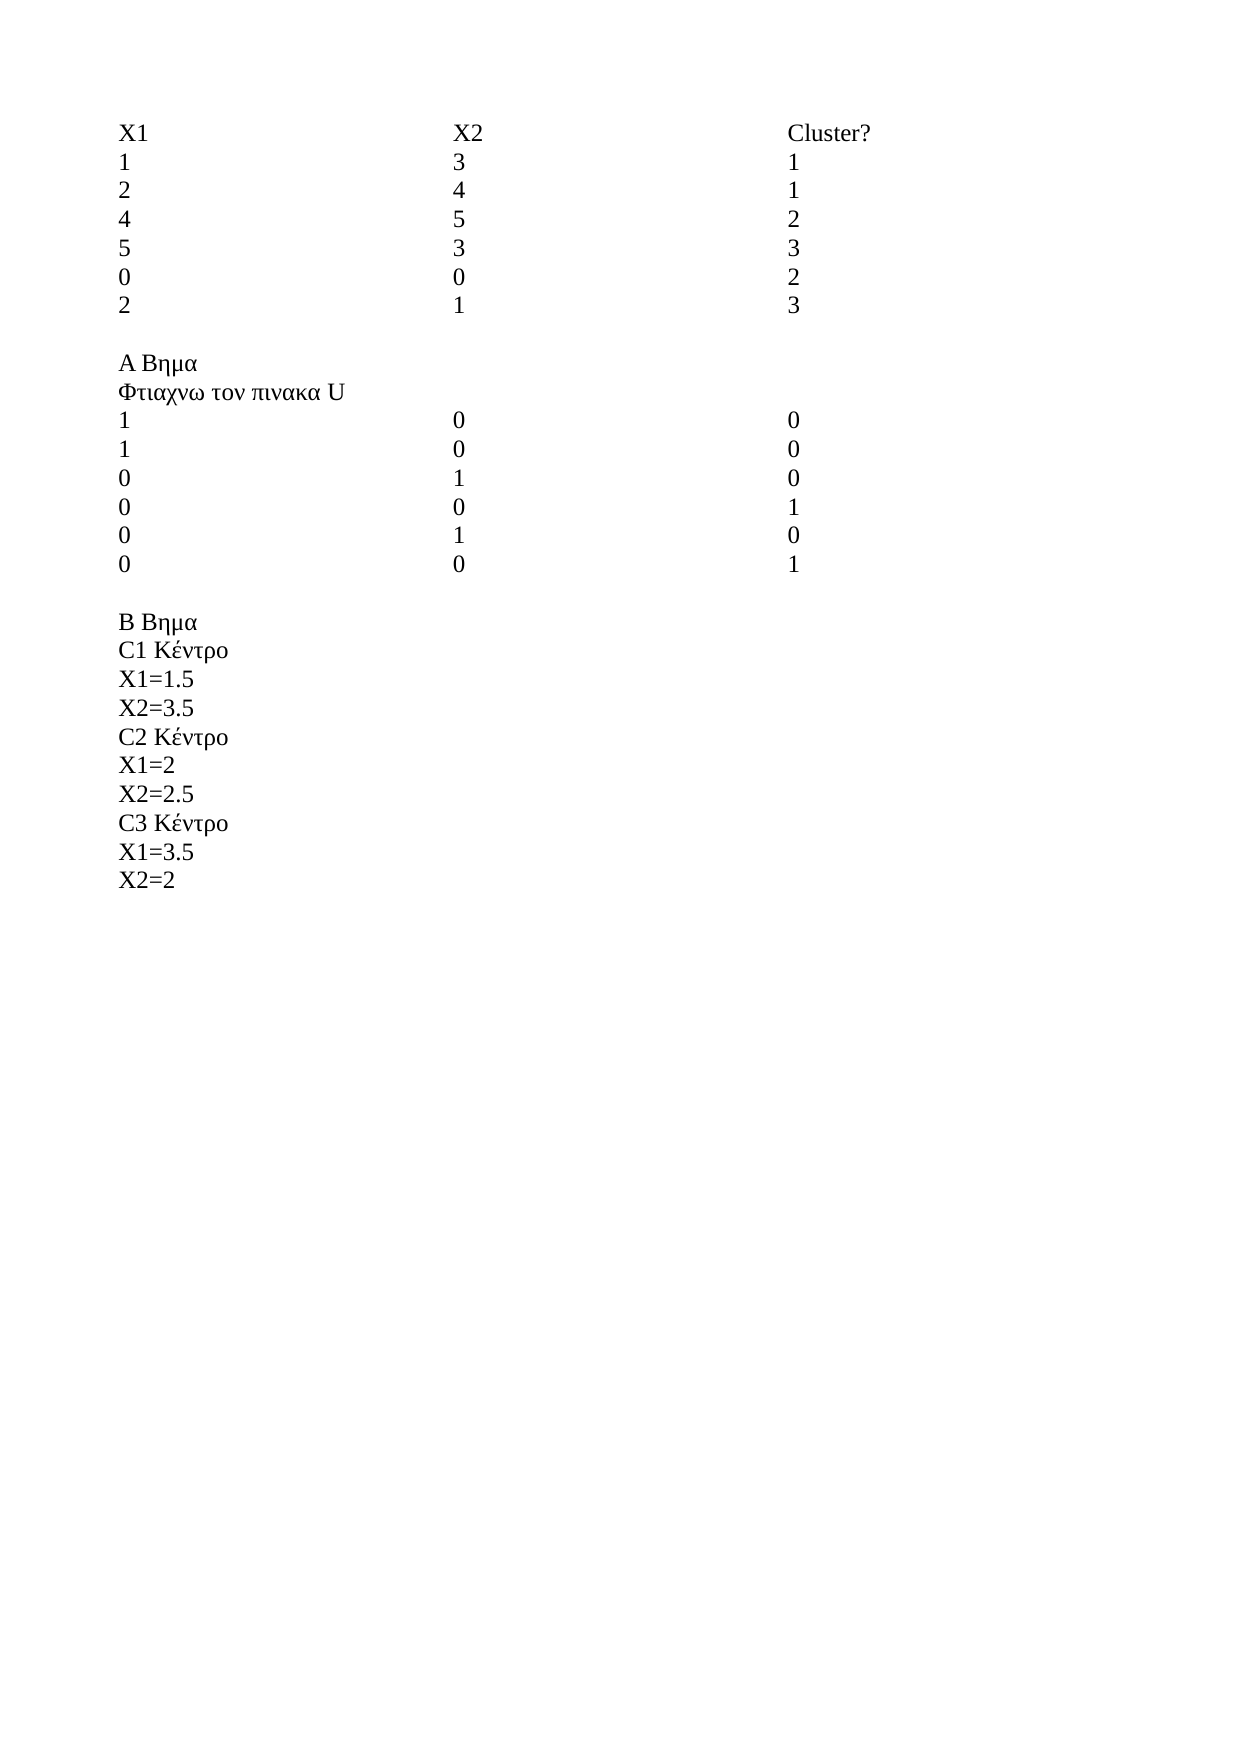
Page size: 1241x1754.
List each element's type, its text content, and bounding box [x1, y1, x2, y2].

table_cell 5 [118, 233, 453, 262]
table_cell 0 [788, 434, 1122, 463]
table_cell 0 [453, 262, 787, 291]
table_header 0 [788, 406, 1122, 434]
table_cell 0 [453, 492, 787, 521]
table_cell 0 [118, 463, 453, 492]
table_cell 3 [453, 147, 787, 176]
table_cell 2 [788, 204, 1122, 233]
table_cell 1 [118, 434, 453, 463]
table_header 1 [118, 406, 453, 434]
table_cell 1 [788, 176, 1122, 204]
text A Βημα [118, 348, 1122, 377]
text C1 Κέντρο [118, 636, 1122, 664]
table_cell 1 [788, 492, 1122, 521]
table_cell 0 [118, 262, 453, 291]
table_cell 0 [788, 463, 1122, 492]
table_cell 1 [453, 291, 787, 319]
table_cell 0 [453, 434, 787, 463]
text Χ2=2.5 [118, 779, 1122, 808]
table_cell 1 [118, 147, 453, 176]
text Χ2=2 [118, 866, 1122, 894]
text Χ1=1.5 [118, 664, 1122, 693]
table_cell 3 [788, 291, 1122, 319]
table_cell 0 [788, 521, 1122, 549]
table_cell 3 [453, 233, 787, 262]
table_header X2 [453, 118, 787, 147]
table_cell 2 [118, 176, 453, 204]
table_cell 0 [118, 549, 453, 578]
table_cell 0 [118, 492, 453, 521]
table_header X1 [118, 118, 453, 147]
table_cell 0 [118, 521, 453, 549]
table_cell 1 [453, 463, 787, 492]
table_cell 1 [453, 521, 787, 549]
table_cell 2 [788, 262, 1122, 291]
table_cell 0 [453, 549, 787, 578]
table_cell 4 [453, 176, 787, 204]
table_cell 3 [788, 233, 1122, 262]
table_cell 2 [118, 291, 453, 319]
table_cell 1 [788, 549, 1122, 578]
text C3 Κέντρο [118, 808, 1122, 837]
text Χ2=3.5 [118, 693, 1122, 722]
text Χ1=3.5 [118, 837, 1122, 866]
table_cell 4 [118, 204, 453, 233]
text Χ1=2 [118, 751, 1122, 779]
text Β Βημα [118, 607, 1122, 636]
table_cell 1 [788, 147, 1122, 176]
table_header 0 [453, 406, 787, 434]
text C2 Κέντρο [118, 722, 1122, 751]
text Φτιαχνω τον πινακα U [118, 377, 1122, 406]
table_cell 5 [453, 204, 787, 233]
table_header Cluster? [788, 118, 1122, 147]
